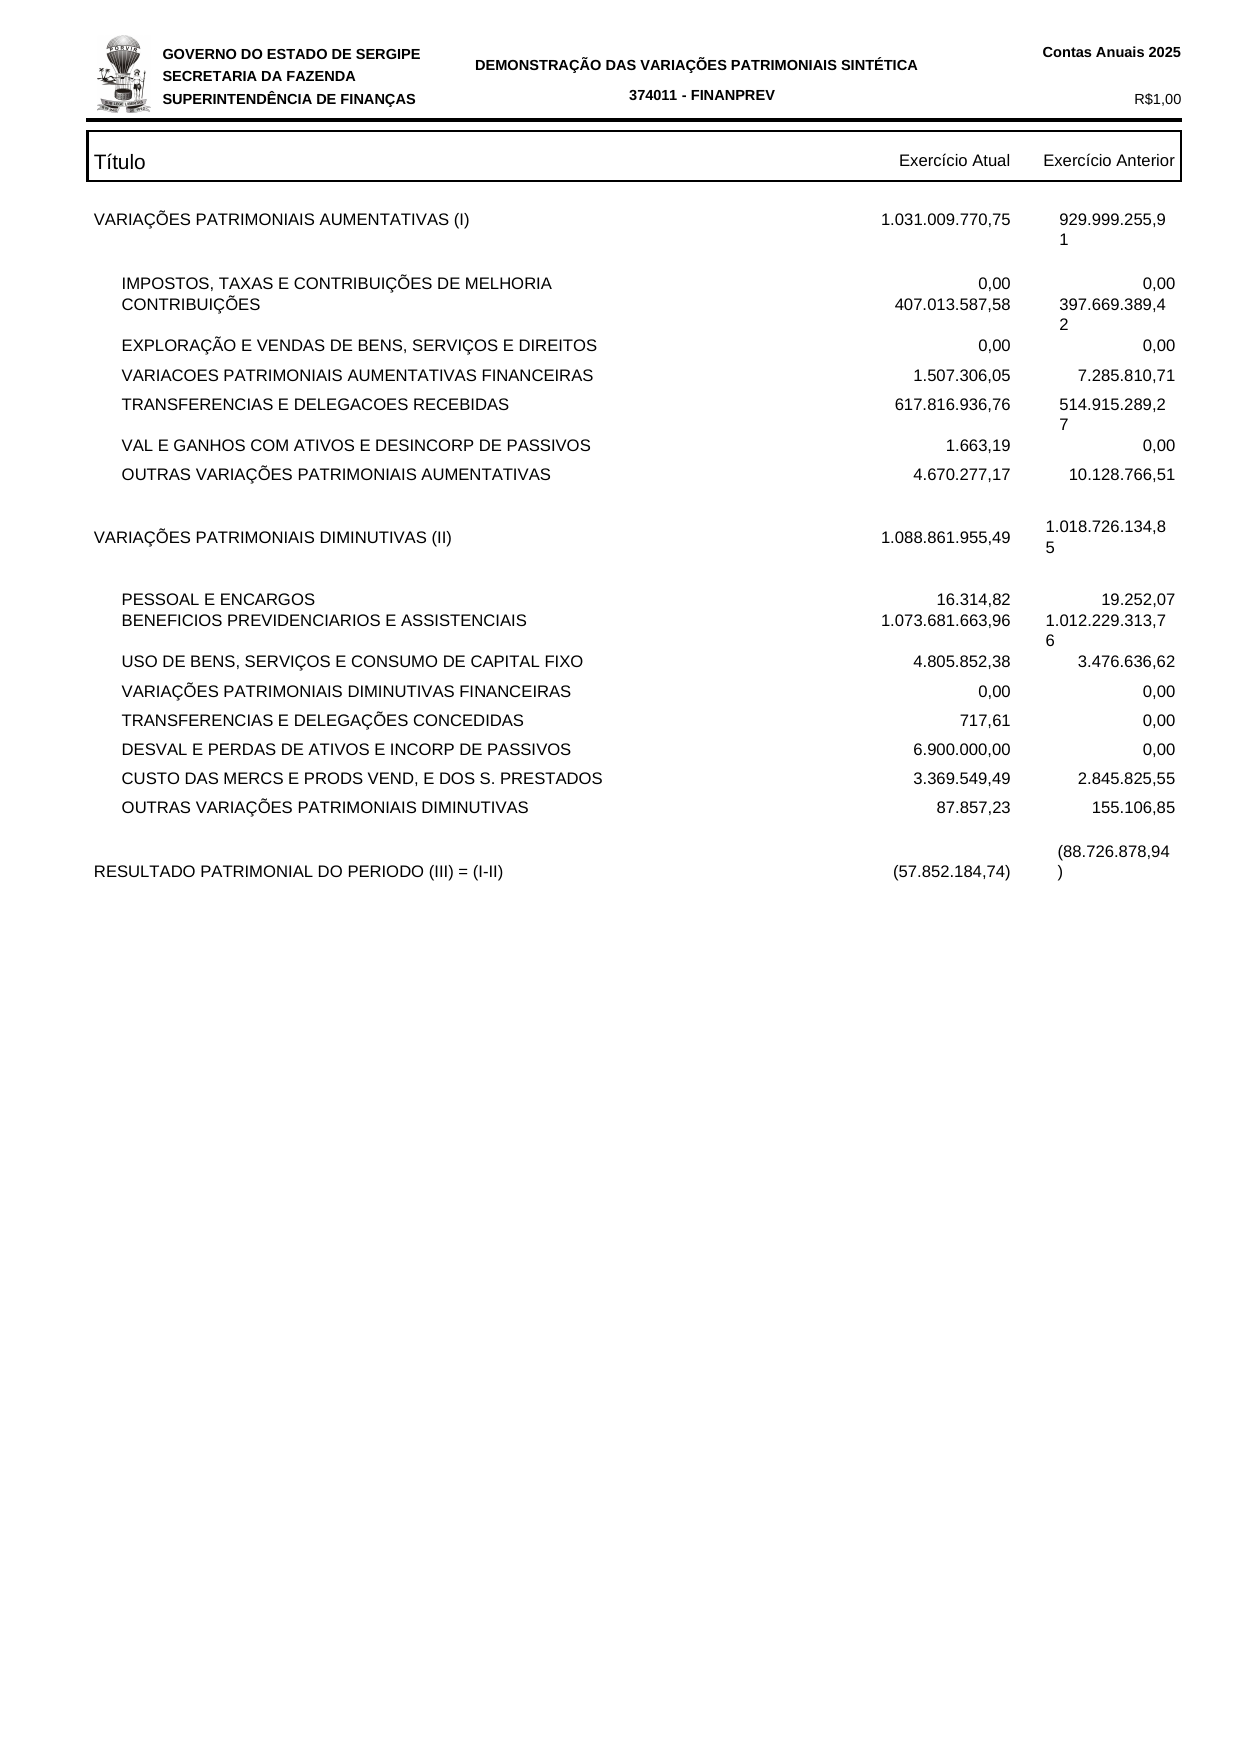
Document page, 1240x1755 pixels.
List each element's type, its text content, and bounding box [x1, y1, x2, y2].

table_cell 4.805.852,38 [881, 652, 1043, 681]
table_cell OUTRAS VARIAÇÕES PATRIMONIAIS DIMINUTIVAS [94, 798, 881, 842]
table_cell 0,00 [1043, 336, 1175, 365]
table_header 929.999.255,91 [1043, 210, 1175, 251]
table_cell 1.073.681.663,96 [881, 611, 1043, 652]
table_cell 155.106,85 [1043, 798, 1175, 842]
table_cell CONTRIBUIÇÕES [94, 295, 881, 336]
table_header 1.031.009.770,75 [881, 210, 1043, 251]
table_cell TRANSFERENCIAS E DELEGACOES RECEBIDAS [94, 395, 881, 436]
table_cell RESULTADO PATRIMONIAL DO PERIODO (III) = (I-II) [94, 842, 881, 883]
table_cell 1.088.861.955,49 [881, 509, 1043, 567]
table_cell 3.369.549,49 [881, 769, 1043, 798]
table_cell 1.507.306,05 [881, 365, 1043, 394]
table_cell (88.726.878,94) [1043, 842, 1175, 883]
table_cell 1.012.229.313,76 [1043, 611, 1175, 652]
table_cell 2.845.825,55 [1043, 769, 1175, 798]
table_cell VARIACOES PATRIMONIAIS AUMENTATIVAS FINANCEIRAS [94, 365, 881, 394]
table_cell 10.128.766,51 [1043, 465, 1175, 509]
table_cell 4.670.277,17 [881, 465, 1043, 509]
table_cell 0,00 [1043, 436, 1175, 465]
table_cell 0,00 [1043, 251, 1175, 295]
table_cell TRANSFERENCIAS E DELEGAÇÕES CONCEDIDAS [94, 711, 881, 740]
table_cell (57.852.184,74) [881, 842, 1043, 883]
table_cell 514.915.289,27 [1043, 395, 1175, 436]
table_cell OUTRAS VARIAÇÕES PATRIMONIAIS AUMENTATIVAS [94, 465, 881, 509]
table_cell 87.857,23 [881, 798, 1043, 842]
table_cell 0,00 [1043, 681, 1175, 711]
table_cell DESVAL E PERDAS DE ATIVOS E INCORP DE PASSIVOS [94, 740, 881, 769]
table_cell 397.669.389,42 [1043, 295, 1175, 336]
table_cell PESSOAL E ENCARGOS [94, 567, 881, 611]
table_cell 717,61 [881, 711, 1043, 740]
table_cell 0,00 [881, 251, 1043, 295]
table_cell 16.314,82 [881, 567, 1043, 611]
table_cell CUSTO DAS MERCS E PRODS VEND, E DOS S. PRESTADOS [94, 769, 881, 798]
table_cell IMPOSTOS, TAXAS E CONTRIBUIÇÕES DE MELHORIA [94, 251, 881, 295]
table_cell VARIAÇÕES PATRIMONIAIS DIMINUTIVAS FINANCEIRAS [94, 681, 881, 711]
table_cell 1.018.726.134,85 [1043, 509, 1175, 567]
table_cell 0,00 [881, 336, 1043, 365]
table_cell VARIAÇÕES PATRIMONIAIS DIMINUTIVAS (II) [94, 509, 881, 567]
table_cell 0,00 [1043, 740, 1175, 769]
table_header VARIAÇÕES PATRIMONIAIS AUMENTATIVAS (I) [94, 210, 881, 251]
table_cell 19.252,07 [1043, 567, 1175, 611]
table_cell 407.013.587,58 [881, 295, 1043, 336]
table_cell BENEFICIOS PREVIDENCIARIOS E ASSISTENCIAIS [94, 611, 881, 652]
table_cell EXPLORAÇÃO E VENDAS DE BENS, SERVIÇOS E DIREITOS [94, 336, 881, 365]
table_cell USO DE BENS, SERVIÇOS E CONSUMO DE CAPITAL FIXO [94, 652, 881, 681]
table_cell 617.816.936,76 [881, 395, 1043, 436]
table_cell 3.476.636,62 [1043, 652, 1175, 681]
table_cell VAL E GANHOS COM ATIVOS E DESINCORP DE PASSIVOS [94, 436, 881, 465]
table_cell 6.900.000,00 [881, 740, 1043, 769]
table_cell 1.663,19 [881, 436, 1043, 465]
table_cell 7.285.810,71 [1043, 365, 1175, 394]
table_cell 0,00 [881, 681, 1043, 711]
table_cell 0,00 [1043, 711, 1175, 740]
